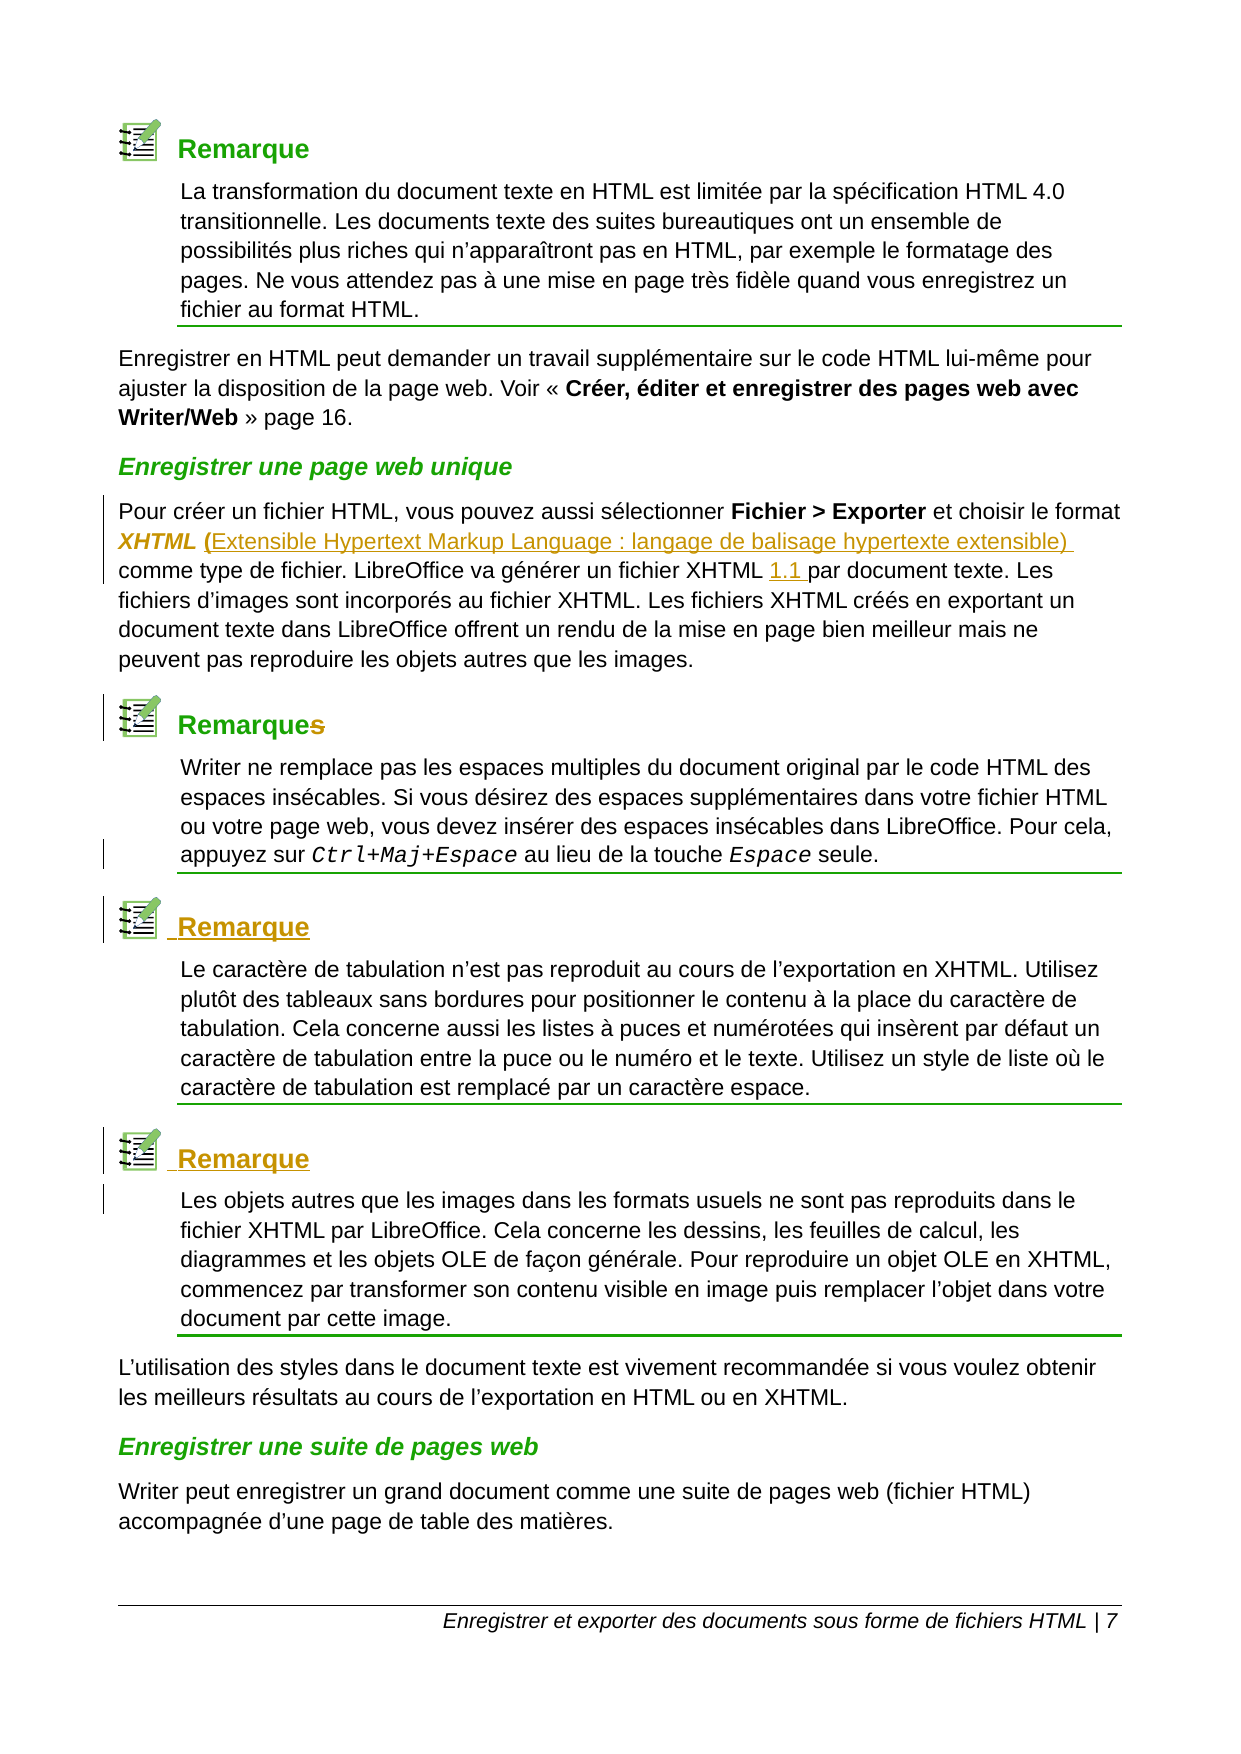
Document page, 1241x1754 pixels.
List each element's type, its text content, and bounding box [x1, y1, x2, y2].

subtitle Enregistrer une suite de pages web [118, 1431, 1122, 1460]
text Writer peut enregistrer un grand document comme une suite de pages web (fichier HTML) accompagnée d’une page de table des matières. [118, 1475, 1122, 1534]
list Remarque [118, 694, 1122, 741]
subtitle Enregistrer une page web unique [118, 451, 1122, 480]
text Les objets autres que les images dans les formats usuels ne sont pas reproduits dans le fichier XHTML par LibreOffice. Cela concerne les dessins, les feuilles de calcul, les diagrammes et les objets OLE de façon générale. Pour reproduire un objet OLE en XHTML, commencez par transformer son contenu visible en image puis remplacer l’objet dans votre document par cette image. [177, 1181, 1122, 1334]
text Enregistrer en HTML peut demander un travail supplémentaire sur le code HTML lui-même pour ajuster la disposition de la page web. Voir « Créer, éditer et enregistrer des pages web avec Writer/Web » page 16. [118, 342, 1122, 430]
list Remarque [118, 896, 1122, 942]
text La transformation du document texte en HTML est limitée par la spécification HTML 4.0 transitionnelle. Les documents texte des suites bureautiques ont un ensemble de possibilités plus riches qui n’apparaîtront pas en HTML, par exemple le formatage des pages. Ne vous attendez pas à une mise en page très fidèle quand vous enregistrez un fichier au format HTML. [177, 172, 1122, 325]
text L’utilisation des styles dans le document texte est vivement recommandée si vous voulez obtenir les meilleurs résultats au cours de l’exportation en HTML ou en XHTML. [118, 1351, 1122, 1410]
list Remarque [118, 1127, 1122, 1174]
list Remarque [118, 118, 1122, 164]
text Le caractère de tabulation n’est pas reproduit au cours de l’exportation en XHTML. Utilisez plutôt des tableaux sans bordures pour positionner le contenu à la place du caractère de tabulation. Cela concerne aussi les listes à puces et numérotées qui insèrent par défaut un caractère de tabulation entre la puce ou le numéro et le texte. Utilisez un style de liste où le caractère de tabulation est remplacé par un caractère espace. [177, 950, 1122, 1103]
text Writer ne remplace pas les espaces multiples du document original par le code HTML des espaces insécables. Si vous désirez des espaces supplémentaires dans votre fichier HTML ou votre page web, vous devez insérer des espaces insécables dans LibreOffice. Pour cela, appuyez sur Ctrl+Maj+Espace au lieu de la touche Espace seule. [177, 748, 1122, 872]
text Pour créer un fichier HTML, vous pouvez aussi sélectionner Fichier > Exporter et choisir le format XHTML (Extensible Hypertext Markup Language : langage de balisage hypertexte extensible) comme type de fichier. LibreOffice va générer un fichier XHTML 1.1 par document texte. Les fichiers d’images sont incorporés au fichier XHTML. Les fichiers XHTML créés en exportant un document texte dans LibreOffice offrent un rendu de la mise en page bien meilleur mais ne peuvent pas reproduire les objets autres que les images. [118, 495, 1122, 672]
